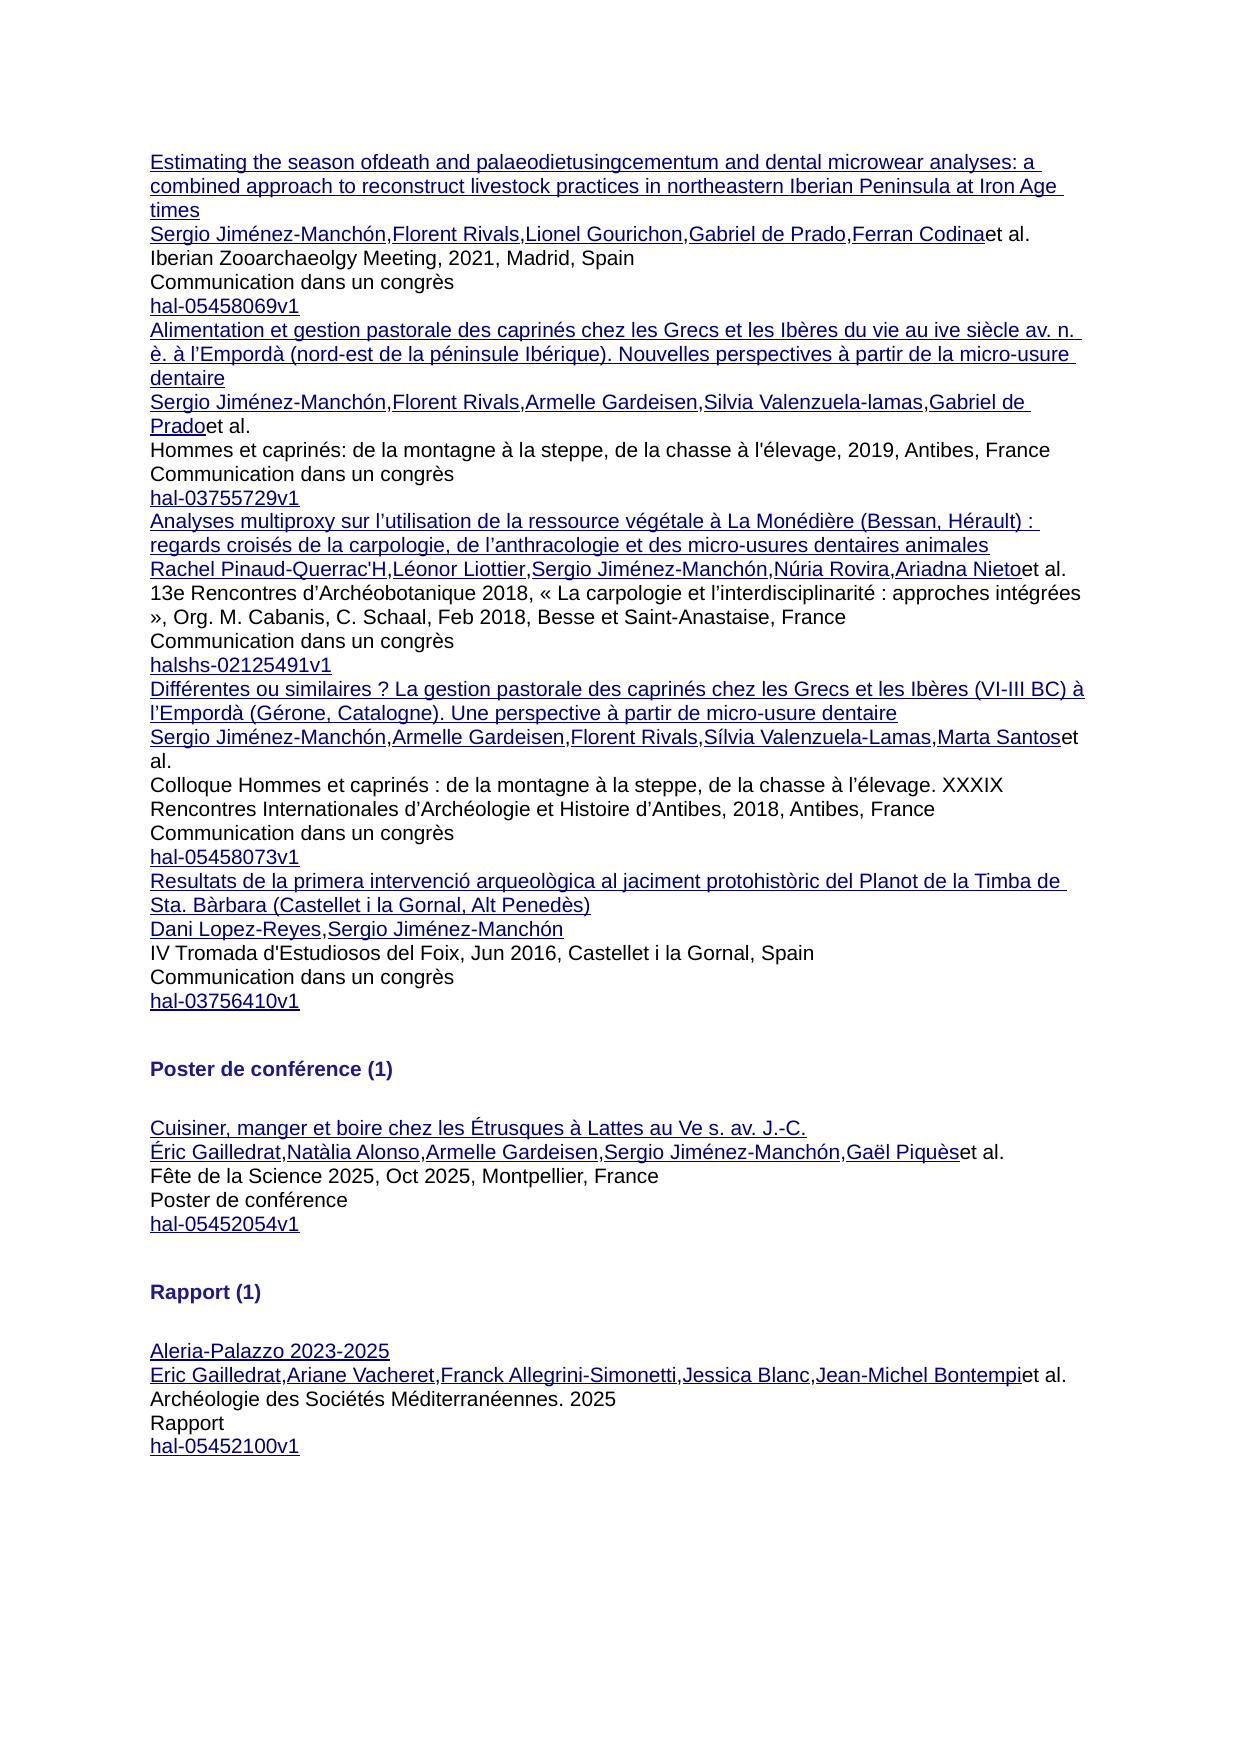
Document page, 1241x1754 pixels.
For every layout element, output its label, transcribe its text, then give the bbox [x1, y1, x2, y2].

table_cell Alimentation et gestion pastorale des caprinés chez les Grecs et les Ibères du vie au ive siècle av. n. è. à l’Empordà (nord-est de la péninsule Ibérique). Nouvelles perspectives à partir de la micro-usure dentaire Sergio Jiménez-Manchón,Florent Rivals,Armelle Gardeisen,Silvia Valenzuela‐lamas,Gabriel de Pradoet al. Hommes et caprinés: de la montagne à la steppe, de la chasse à l'élevage, 2019, Antibes, France Communication dans un congrès hal-03755729v1 [150, 318, 1090, 509]
table_header Cuisiner, manger et boire chez les Étrusques à Lattes au Ve s. av. J.-C. Éric Gailledrat,Natàlia Alonso,Armelle Gardeisen,Sergio Jiménez-Manchón,Gaël Piquèset al. Fête de la Science 2025, Oct 2025, Montpellier, France Poster de conférence hal-05452054v1 [150, 1116, 1090, 1235]
table_cell Analyses multiproxy sur l’utilisation de la ressource végétale à La Monédière (Bessan, Hérault) : regards croisés de la carpologie, de l’anthracologie et des micro-usures dentaires animales Rachel Pinaud-Querrac'H,Léonor Liottier,Sergio Jiménez-Manchón,Núria Rovira,Ariadna Nietoet al. 13e Rencontres d’Archéobotanique 2018, « La carpologie et l’interdisciplinarité : approches intégrées », Org. M. Cabanis, C. Schaal, Feb 2018, Besse et Saint-Anastaise, France Communication dans un congrès halshs-02125491v1 [150, 509, 1090, 677]
table_cell Estimating the season ofdeath and palaeodietusingcementum and dental microwear analyses: a combined approach to reconstruct livestock practices in northeastern Iberian Peninsula at Iron Age times Sergio Jiménez-Manchón,Florent Rivals,Lionel Gourichon,Gabriel de Prado,Ferran Codinaet al. Iberian Zooarchaeolgy Meeting, 2021, Madrid, Spain Communication dans un congrès hal-05458069v1 [150, 150, 1090, 318]
table_header Aleria-Palazzo 2023-2025 Eric Gailledrat,Ariane Vacheret,Franck Allegrini-Simonetti,Jessica Blanc,Jean-Michel Bontempiet al. Archéologie des Sociétés Méditerranéennes. 2025 Rapport hal-05452100v1 [150, 1339, 1090, 1458]
table_cell Différentes ou similaires ? La gestion pastorale des caprinés chez les Grecs et les Ibères (VI-III BC) à l’Empordà (Gérone, Catalogne). Une perspective à partir de micro-usure dentaire Sergio Jiménez-Manchón,Armelle Gardeisen,Florent Rivals,Sílvia Valenzuela-Lamas,Marta Santoset al. Colloque Hommes et caprinés : de la montagne à la steppe, de la chasse à l’élevage. XXXIX Rencontres Internationales d’Archéologie et Histoire d’Antibes, 2018, Antibes, France Communication dans un congrès hal-05458073v1 [150, 677, 1090, 869]
table_cell Resultats de la primera intervenció arqueològica al jaciment protohistòric del Planot de la Timba de Sta. Bàrbara (Castellet i la Gornal, Alt Penedès) Dani Lopez-Reyes,Sergio Jiménez-Manchón IV Tromada d'Estudiosos del Foix, Jun 2016, Castellet i la Gornal, Spain Communication dans un congrès hal-03756410v1 [150, 869, 1090, 1012]
subtitle Poster de conférence (1) [150, 1057, 1090, 1081]
subtitle Rapport (1) [150, 1280, 1090, 1304]
